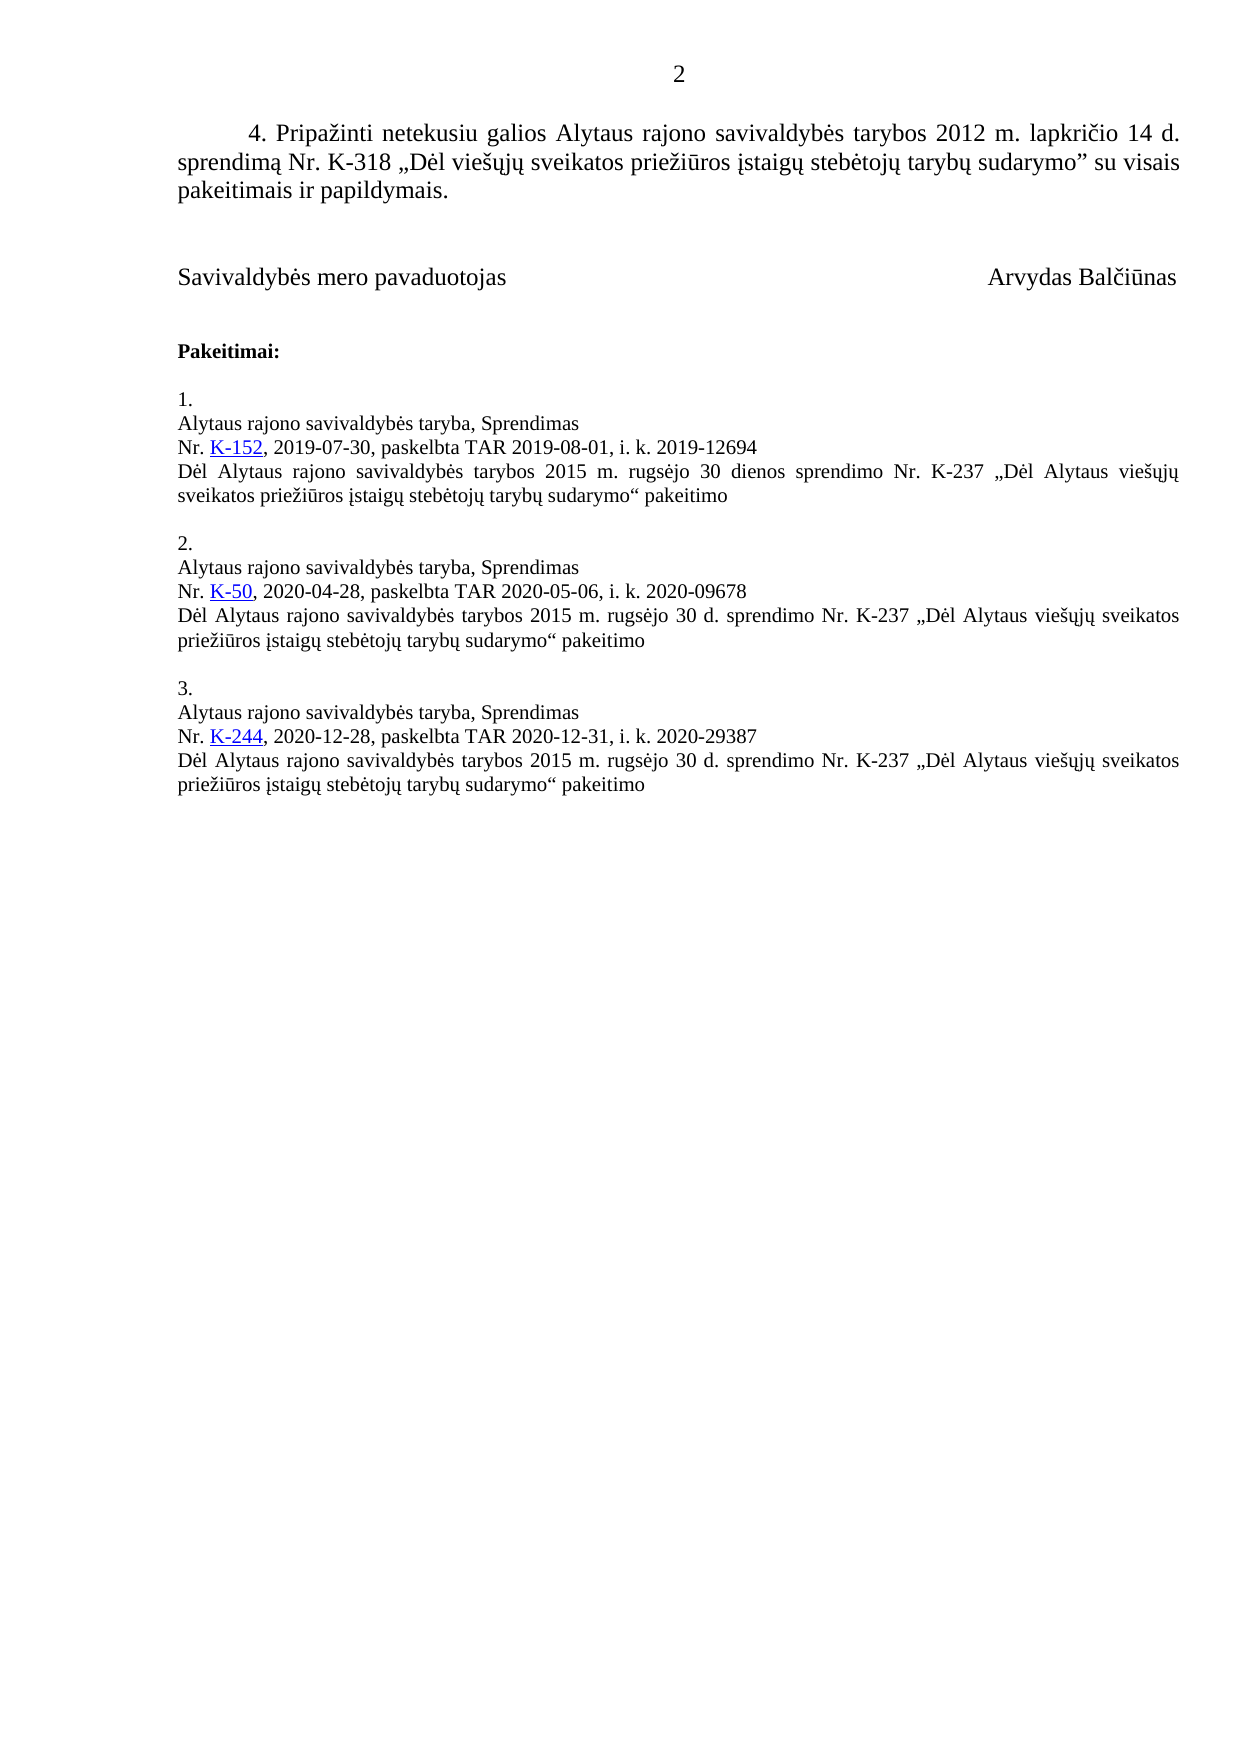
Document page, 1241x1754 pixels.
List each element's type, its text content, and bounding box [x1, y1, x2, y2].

text 3. [177, 676, 1181, 700]
text Nr. K-50, 2020-04-28, paskelbta TAR 2020-05-06, i. k. 2020-09678 [177, 579, 1181, 603]
text Savivaldybės mero pavaduotojas Arvydas Balčiūnas [177, 262, 1181, 291]
text 2. [177, 531, 1181, 555]
text Dėl Alytaus rajono savivaldybės tarybos 2015 m. rugsėjo 30 d. sprendimo Nr. K-237 „Dėl Alytaus viešųjų sveikatos priežiūros įstaigų stebėtojų tarybų sudarymo“ pakeitimo [177, 603, 1181, 652]
text Alytaus rajono savivaldybės taryba, Sprendimas [177, 555, 1181, 579]
text Dėl Alytaus rajono savivaldybės tarybos 2015 m. rugsėjo 30 d. sprendimo Nr. K-237 „Dėl Alytaus viešųjų sveikatos priežiūros įstaigų stebėtojų tarybų sudarymo“ pakeitimo [177, 748, 1181, 796]
text Nr. K-244, 2020-12-28, paskelbta TAR 2020-12-31, i. k. 2020-29387 [177, 724, 1181, 748]
text Nr. K-152, 2019-07-30, paskelbta TAR 2019-08-01, i. k. 2019-12694 [177, 435, 1181, 459]
text Alytaus rajono savivaldybės taryba, Sprendimas [177, 700, 1181, 724]
text 1. [177, 387, 1181, 411]
text 4. Pripažinti netekusiu galios Alytaus rajono savivaldybės tarybos 2012 m. lapkričio 14 d. sprendimą Nr. K-318 „Dėl viešųjų sveikatos priežiūros įstaigų stebėtojų tarybų sudarymo” su visais pakeitimais ir papildymais. [177, 118, 1181, 204]
text Pakeitimai: [177, 339, 1181, 363]
text Dėl Alytaus rajono savivaldybės tarybos 2015 m. rugsėjo 30 dienos sprendimo Nr. K-237 „Dėl Alytaus viešųjų sveikatos priežiūros įstaigų stebėtojų tarybų sudarymo“ pakeitimo [177, 459, 1181, 507]
text Alytaus rajono savivaldybės taryba, Sprendimas [177, 411, 1181, 435]
